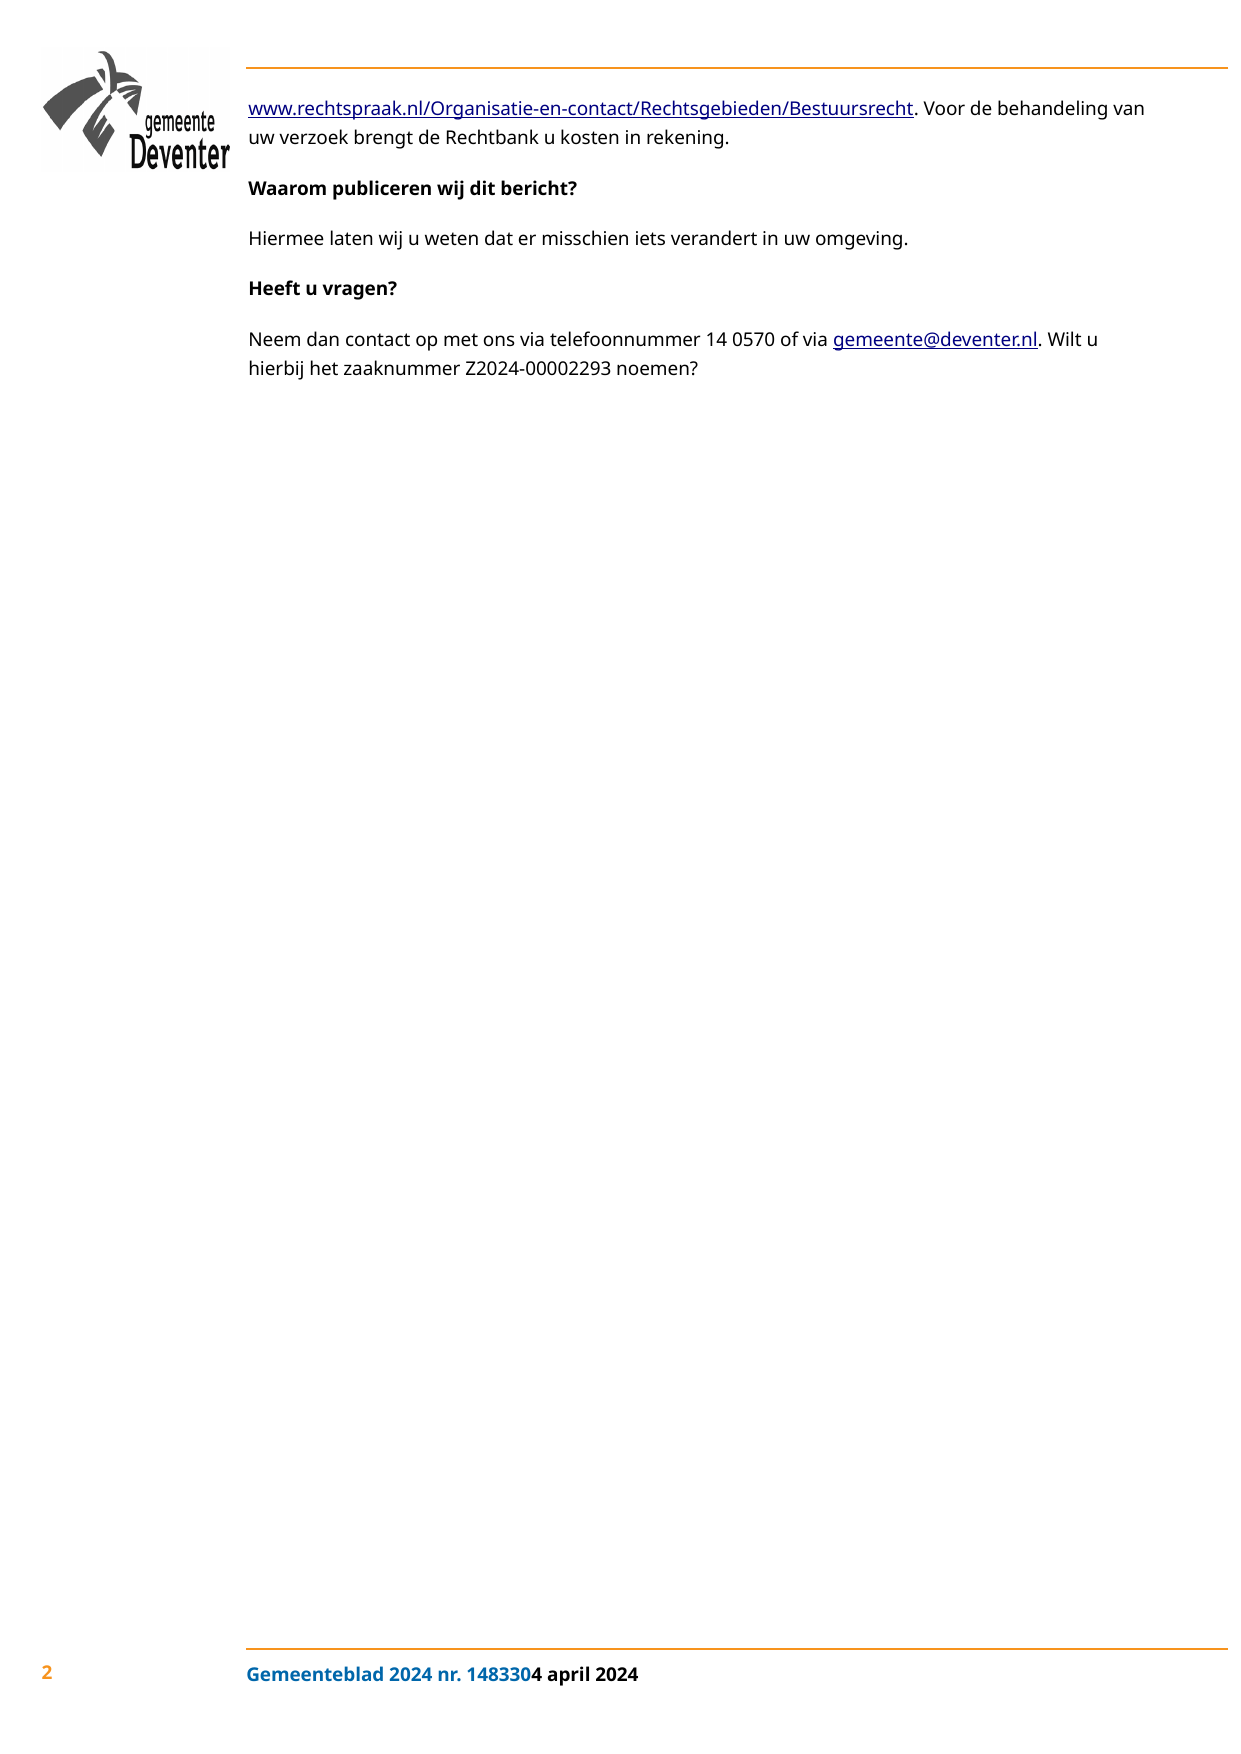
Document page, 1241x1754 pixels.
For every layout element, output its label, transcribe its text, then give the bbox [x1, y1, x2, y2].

text Heeft u vragen? [248, 276, 1152, 301]
text Neem dan contact op met ons via telefoonnummer 14 0570 of via gemeente@deventer.nl. Wilt u hierbij het zaaknummer Z2024-00002293 noemen? [248, 326, 1152, 381]
text Hiermee laten wij u weten dat er misschien iets verandert in uw omgeving. [248, 225, 1152, 251]
text www.rechtspraak.nl/Organisatie-en-contact/Rechtsgebieden/Bestuursrecht. Voor de behandeling van uw verzoek brengt de Rechtbank u kosten in rekening. [248, 95, 1152, 150]
picture [41, 47, 231, 172]
text Waarom publiceren wij dit bericht? [248, 175, 1152, 201]
